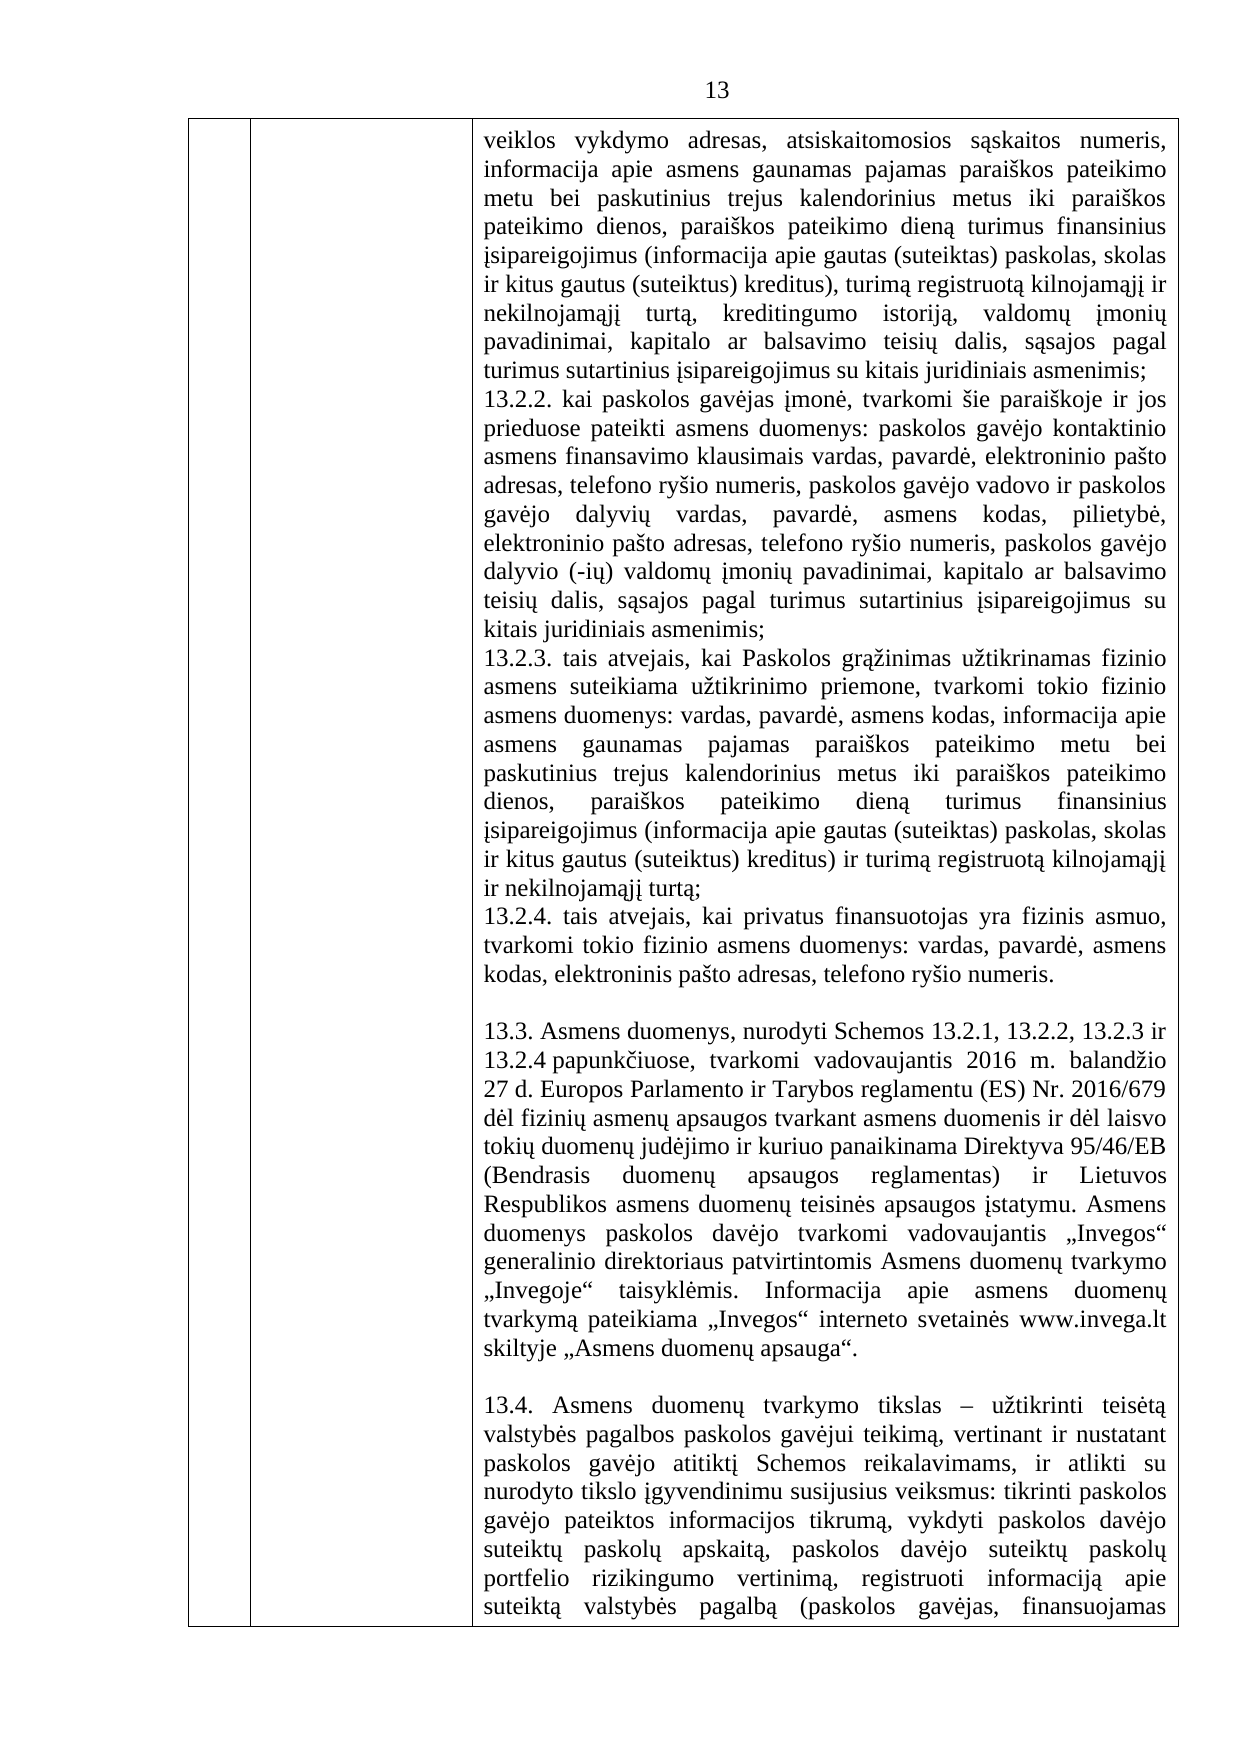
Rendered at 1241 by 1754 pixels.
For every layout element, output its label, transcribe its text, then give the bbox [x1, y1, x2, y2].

table_cell veiklos vykdymo adresas, atsiskaitomosios sąskaitos numeris, informacija apie asmens gaunamas pajamas paraiškos pateikimo metu bei paskutinius trejus kalendorinius metus iki paraiškos pateikimo dienos, paraiškos pateikimo dieną turimus finansinius įsipareigojimus (informacija apie gautas (suteiktas) paskolas, skolas ir kitus gautus (suteiktus) kreditus), turimą registruotą kilnojamąjį ir nekilnojamąjį turtą, kreditingumo istoriją, valdomų įmonių pavadinimai, kapitalo ar balsavimo teisių dalis, sąsajos pagal turimus sutartinius įsipareigojimus su kitais juridiniais asmenimis; 13.2.2. kai paskolos gavėjas įmonė, tvarkomi šie paraiškoje ir jos prieduose pateikti asmens duomenys: paskolos gavėjo kontaktinio asmens finansavimo klausimais vardas, pavardė, elektroninio pašto adresas, telefono ryšio numeris, paskolos gavėjo vadovo ir paskolos gavėjo dalyvių vardas, pavardė, asmens kodas, pilietybė, elektroninio pašto adresas, telefono ryšio numeris, paskolos gavėjo dalyvio (-ių) valdomų įmonių pavadinimai, kapitalo ar balsavimo teisių dalis, sąsajos pagal turimus sutartinius įsipareigojimus su kitais juridiniais asmenimis; 13.2.3. tais atvejais, kai Paskolos grąžinimas užtikrinamas fizinio asmens suteikiama užtikrinimo priemone, tvarkomi tokio fizinio asmens duomenys: vardas, pavardė, asmens kodas, informacija apie asmens gaunamas pajamas paraiškos pateikimo metu bei paskutinius trejus kalendorinius metus iki paraiškos pateikimo dienos, paraiškos pateikimo dieną turimus finansinius įsipareigojimus (informacija apie gautas (suteiktas) paskolas, skolas ir kitus gautus (suteiktus) kreditus) ir turimą registruotą kilnojamąjį ir nekilnojamąjį turtą; 13.2.4. tais atvejais, kai privatus finansuotojas yra fizinis asmuo, tvarkomi tokio fizinio asmens duomenys: vardas, pavardė, asmens kodas, elektroninis pašto adresas, telefono ryšio numeris. 13.3. Asmens duomenys, nurodyti Schemos 13.2.1, 13.2.2, 13.2.3 ir 13.2.4 papunkčiuose, tvarkomi vadovaujantis 2016 m. balandžio 27 d. Europos Parlamento ir Tarybos reglamentu (ES) Nr. 2016/679 dėl fizinių asmenų apsaugos tvarkant asmens duomenis ir dėl laisvo tokių duomenų judėjimo ir kuriuo panaikinama Direktyva 95/46/EB (Bendrasis duomenų apsaugos reglamentas) ir Lietuvos Respublikos asmens duomenų teisinės apsaugos įstatymu. Asmens duomenys paskolos davėjo tvarkomi vadovaujantis „Invegos“ generalinio direktoriaus patvirtintomis Asmens duomenų tvarkymo „Invegoje“ taisyklėmis. Informacija apie asmens duomenų tvarkymą pateikiama „Invegos“ interneto svetainės www.invega.lt skiltyje „Asmens duomenų apsauga“. 13.4. Asmens duomenų tvarkymo tikslas – užtikrinti teisėtą valstybės pagalbos paskolos gavėjui teikimą, vertinant ir nustatant paskolos gavėjo atitiktį Schemos reikalavimams, ir atlikti su nurodyto tikslo įgyvendinimu susijusius veiksmus: tikrinti paskolos gavėjo pateiktos informacijos tikrumą, vykdyti paskolos davėjo suteiktų paskolų apskaitą, paskolos davėjo suteiktų paskolų portfelio rizikingumo vertinimą, registruoti informaciją apie suteiktą valstybės pagalbą (paskolos gavėjas, finansuojamas [473, 119, 1178, 1626]
table_cell [251, 119, 472, 1626]
table_cell [189, 119, 250, 1626]
